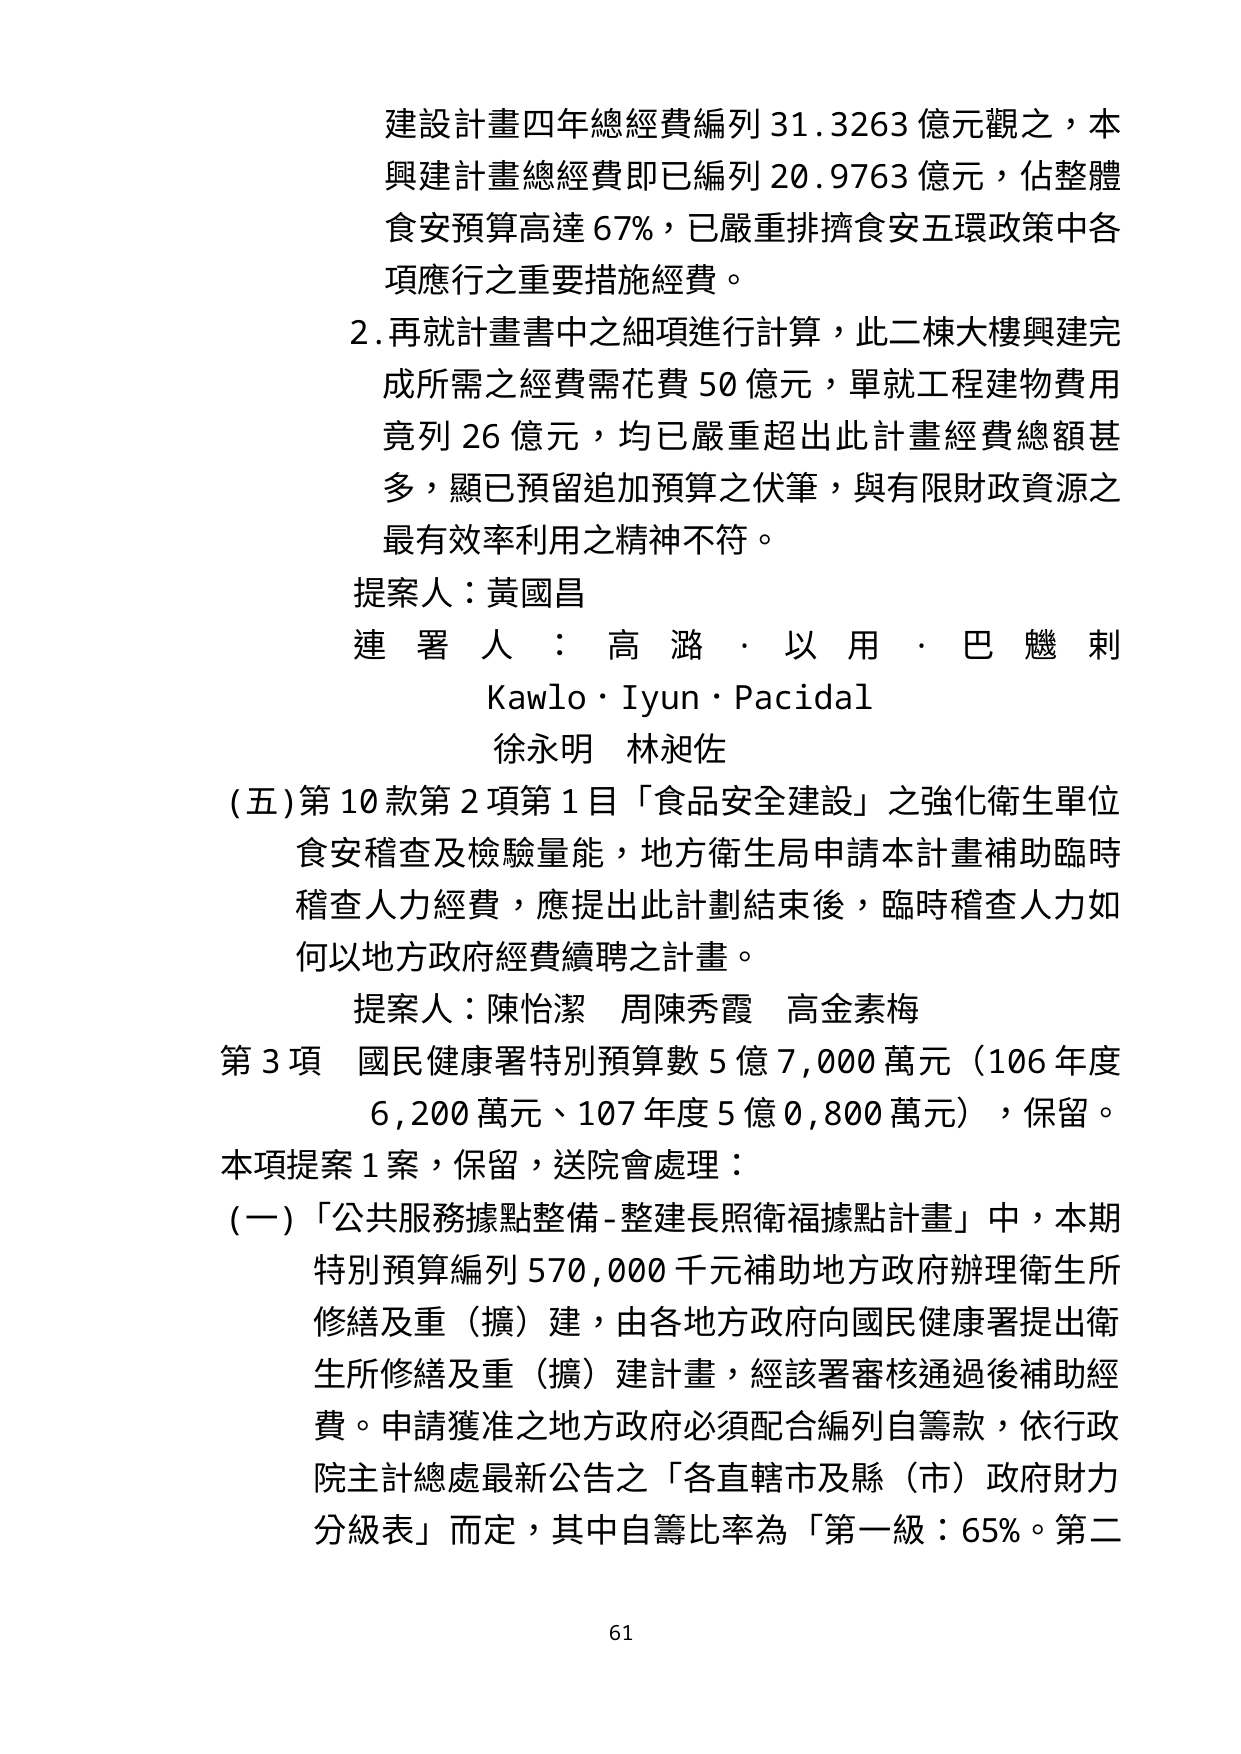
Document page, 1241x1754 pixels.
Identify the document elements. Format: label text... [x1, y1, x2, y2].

text 本項提案1案，保留，送院會處理： [120, 1136, 1122, 1188]
text 連署人：高潞·以用·巴魕剌Kawlo．Iyun．Pacidal [353, 615, 1122, 719]
text (五)第10款第2項第1目「食品安全建設」之強化衛生單位食安稽查及檢驗量能，地方衛生局申請本計畫補助臨時稽查人力經費，應提出此計劃結束後，臨時稽查人力如何以地方政府經費續聘之計畫。 [225, 772, 1122, 980]
text (一)「公共服務據點整備-整建長照衛福據點計畫」中，本期特別預算編列570,000千元補助地方政府辦理衛生所修繕及重（擴）建，由各地方政府向國民健康署提出衛生所修繕及重（擴）建計畫，經該署審核通過後補助經費。申請獲准之地方政府必須配合編列自籌款，依行政院主計總處最新公告之「各直轄市及縣（市）政府財力分級表」而定，其中自籌比率為「第一級：65%。第二 [224, 1188, 1122, 1553]
text 2.再就計畫書中之細項進行計算，此二棟大樓興建完成所需之經費需花費50億元，單就工程建物費用竟列26億元，均已嚴重超出此計畫經費總額甚多，顯已預留追加預算之伏筆，與有限財政資源之最有效率利用之精神不符。 [348, 303, 1122, 563]
text 提案人：黃國昌 [353, 563, 1122, 615]
text 建設計畫四年總經費編列31.3263億元觀之，本興建計畫總經費即已編列20.9763億元，佔整體食安預算高達67%，已嚴重排擠食安五環政策中各項應行之重要措施經費。 [120, 94, 1122, 303]
text 第3項 國民健康署特別預算數5億7,000萬元（106年度6,200萬元、107年度5億0,800萬元），保留。 [219, 1032, 1122, 1136]
text 提案人：陳怡潔 周陳秀霞 高金素梅 [353, 980, 1122, 1032]
text 徐永明 林昶佐 [493, 719, 1122, 772]
